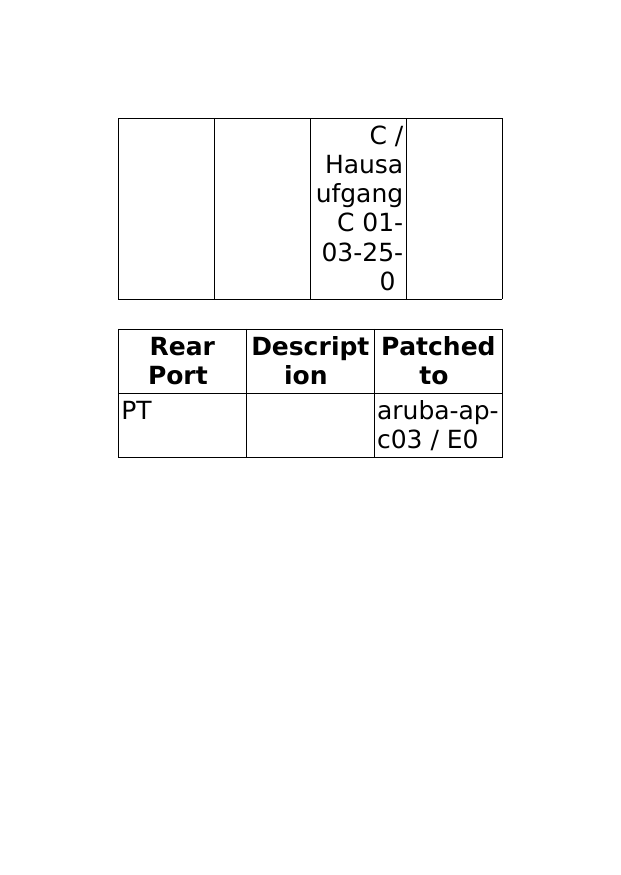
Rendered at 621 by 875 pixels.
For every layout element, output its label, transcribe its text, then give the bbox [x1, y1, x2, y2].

table_cell [215, 119, 310, 299]
table_cell [407, 119, 502, 299]
table_cell PT [119, 394, 246, 457]
table_cell aruba-ap-c03 / E0 [375, 394, 502, 457]
table_cell [119, 119, 214, 299]
table_header Description [247, 330, 374, 393]
table_header Patched to [375, 330, 502, 393]
table_cell C / Hausaufgang C 01-03-25-0 [311, 119, 406, 299]
table_cell [247, 394, 374, 457]
table_header Rear Port [119, 330, 246, 393]
